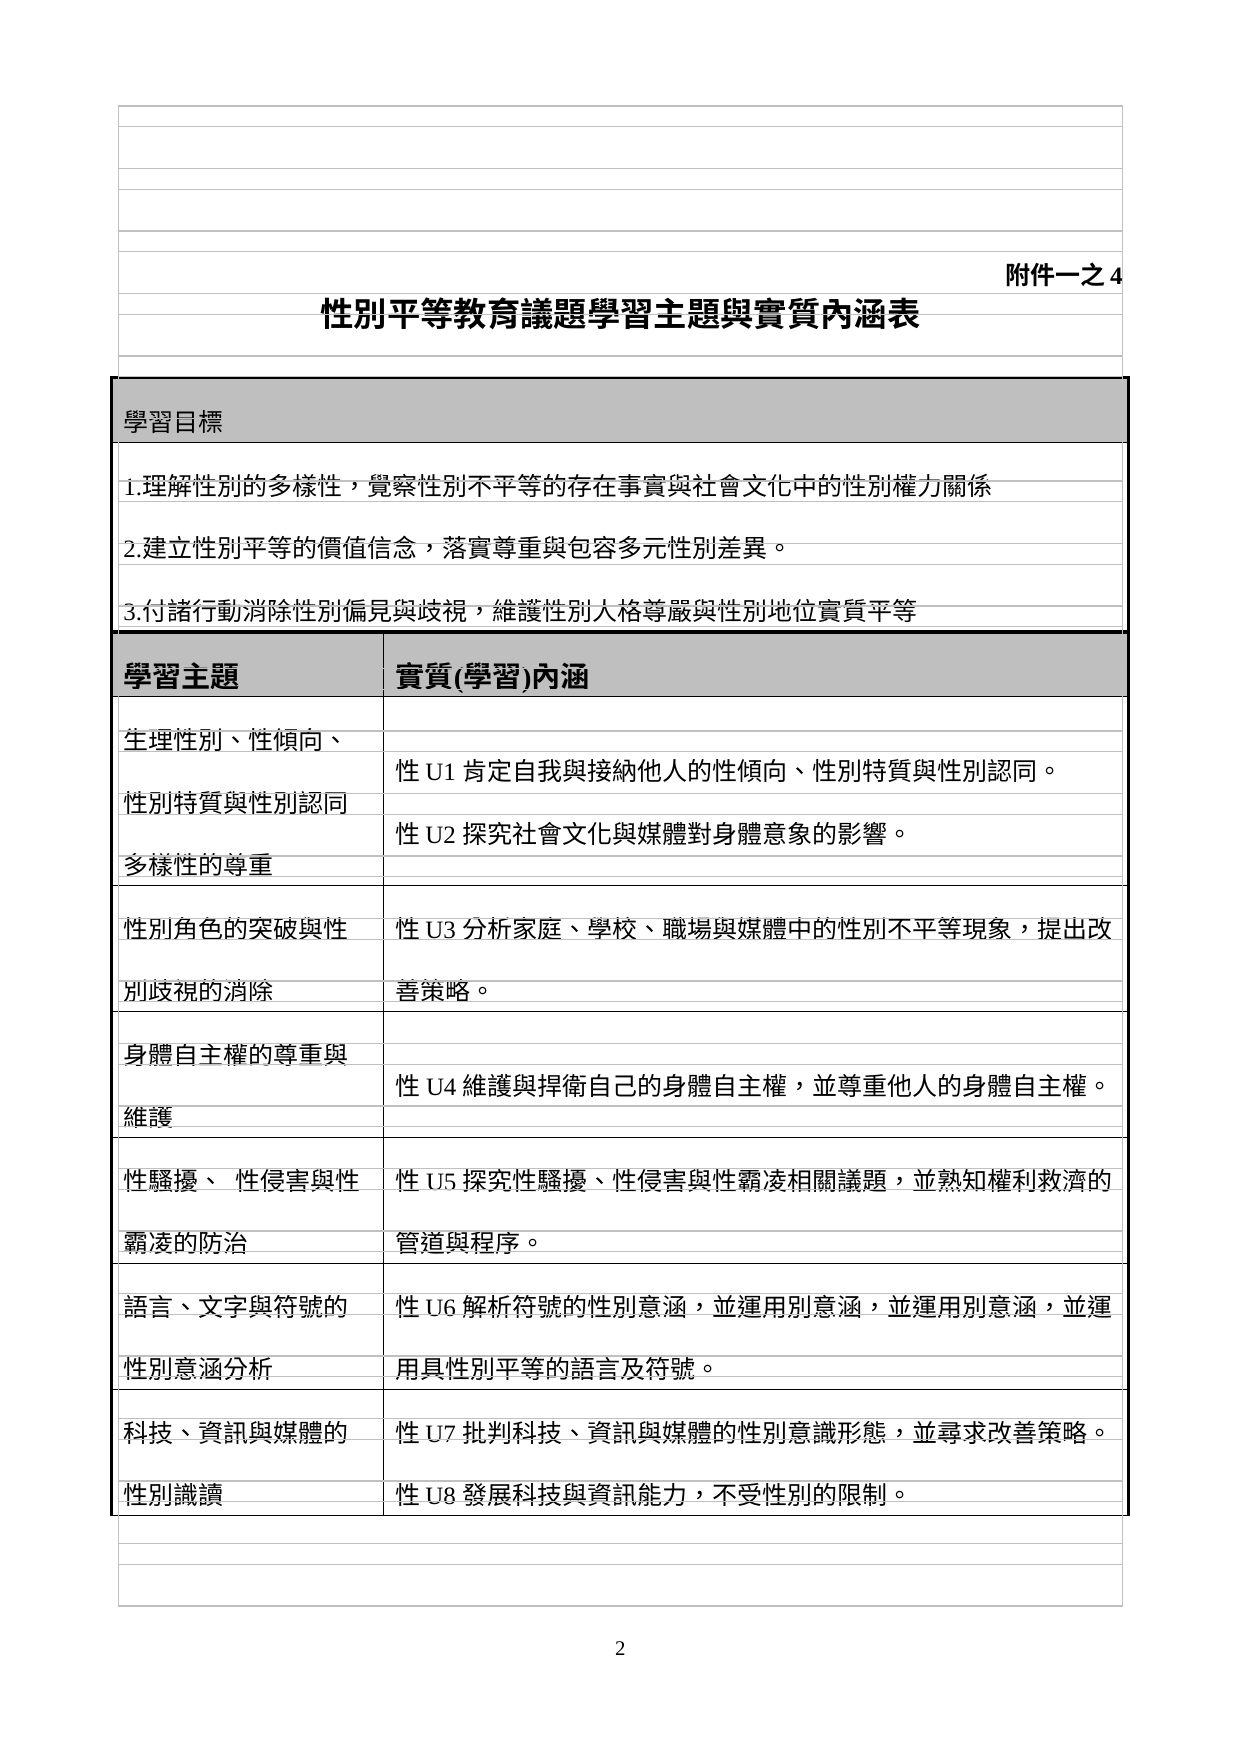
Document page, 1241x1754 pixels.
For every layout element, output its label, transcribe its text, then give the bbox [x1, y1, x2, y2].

table_cell 性U2 探究社會文化與媒體對身體意象的影響。 [384, 815, 1122, 855]
text 性別平等教育議題學習主題與實質內涵表 [119, 294, 1122, 314]
table_cell 身體自主權的尊重與維護 [236, 1044, 254, 1064]
table_cell 身體自主權的尊重與維護 [119, 1044, 135, 1064]
table_cell 生理性別、性傾向、性別特質與性別認同多樣性的尊重 [119, 877, 383, 884]
table_cell 實質(學習)內涵 [384, 690, 1122, 696]
table_cell 科技、資訊與媒體的性別識讀 [119, 1502, 383, 1515]
table_cell 實質(學習)內涵 [1123, 634, 1127, 696]
table_cell 生理性別、性傾向、性別特質與性別認同多樣性的尊重 [345, 794, 383, 814]
table_header 學習目標 [113, 379, 118, 442]
table_cell 科技、資訊與媒體的性別識讀 [119, 1440, 383, 1480]
table_cell 語言、文字與符號的性別意涵分析 [119, 1377, 383, 1389]
table_cell 性別角色的突破與性別歧視的消除 [119, 1002, 383, 1011]
table_cell 生理性別、性傾向、性別特質與性別認同多樣性的尊重 [320, 732, 383, 751]
table_cell 生理性別、性傾向、性別特質與性別認同多樣性的尊重 [238, 857, 383, 876]
table_cell 實質(學習)內涵 [508, 669, 526, 689]
table_cell 性U3 分析家庭、學校、職場與媒體中的性別不平等現象，提出改善策略。 [540, 919, 617, 939]
table_cell 身體自主權的尊重與維護 [119, 1012, 383, 1043]
table_cell 身體自主權的尊重與維護 [119, 1127, 383, 1137]
table_cell 生理性別、性傾向、性別特質與性別認同多樣性的尊重 [119, 752, 383, 793]
table_cell 身體自主權的尊重與維護 [252, 1049, 269, 1064]
table_cell 語言、文字與符號的性別意涵分析 [119, 1264, 383, 1293]
table_header 學習目標 [119, 419, 1122, 439]
table_cell 生理性別、性傾向、性別特質與性別認同多樣性的尊重 [113, 697, 118, 884]
table_cell 性U7 批判科技、資訊與媒體的性別意識形態，並尋求改善策略。 性U8 發展科技與資訊能力，不受性別的限制。 [384, 1482, 1122, 1501]
table_cell 性騷擾、 性侵害與性霸凌的防治 [319, 1169, 339, 1189]
table_cell 性U3 分析家庭、學校、職場與媒體中的性別不平等現象，提出改善策略。 [1002, 919, 1041, 939]
table_cell 學習主題 [235, 669, 383, 689]
table_cell 性U7 批判科技、資訊與媒體的性別意識形態，並尋求改善策略。 性U8 發展科技與資訊能力，不受性別的限制。 [384, 1390, 1122, 1418]
table_cell 學習主題 [113, 634, 118, 696]
table_cell 性 U5 探究性騷擾、性侵害與性霸凌相關議題，並熟知權利救濟的管道與程序。 [568, 1169, 616, 1189]
text 附件一之4 [119, 252, 1122, 293]
table_cell 1.理解性別的多樣性，覺察性別不平等的存在事實與社會文化中的性別權力關係 2.建立性別平等的價值信念，落實尊重與包容多元性別差異。 3.付諸行動消除性別偏見與歧視，維護性別人格尊嚴與性別地位實質平等 [119, 544, 1122, 564]
table_cell 實質(學習)內涵 [587, 669, 1122, 689]
table_cell 生理性別、性傾向、性別特質與性別認同多樣性的尊重 [180, 794, 231, 814]
table_cell 性 U5 探究性騷擾、性侵害與性霸凌相關議題，並熟知權利救濟的管道與程序。 [384, 1252, 1122, 1263]
table_cell 性別角色的突破與性別歧視的消除 [146, 982, 164, 1001]
table_cell 性別角色的突破與性別歧視的消除 [188, 919, 205, 939]
table_cell 身體自主權的尊重與維護 [158, 1044, 184, 1064]
table_cell 1.理解性別的多樣性，覺察性別不平等的存在事實與社會文化中的性別權力關係 2.建立性別平等的價值信念，落實尊重與包容多元性別差異。 3.付諸行動消除性別偏見與歧視，維護性別人格尊嚴與性別地位實質平等 [119, 607, 1122, 626]
table_cell 性 U5 探究性騷擾、性侵害與性霸凌相關議題，並熟知權利救濟的管道與程序。 [928, 1169, 968, 1189]
table_cell 身體自主權的尊重與維護 [136, 1044, 157, 1064]
table_cell 身體自主權的尊重與維護 [264, 1044, 289, 1064]
table_cell 身體自主權的尊重與維護 [119, 1065, 383, 1105]
table_cell 性U6 解析符號的性別意涵，並運用別意涵，並運用別意涵，並運用具性別平等的語言及符號。 [384, 1264, 1122, 1293]
table_cell 實質(學習)內涵 [384, 634, 1122, 668]
table_cell 身體自主權的尊重與維護 [211, 1044, 228, 1064]
table_cell 性U3 分析家庭、學校、職場與媒體中的性別不平等現象，提出改善策略。 [412, 919, 472, 939]
table_cell 性別角色的突破與性別歧視的消除 [204, 919, 228, 939]
table_cell 性 U5 探究性騷擾、性侵害與性霸凌相關議題，並熟知權利救濟的管道與程序。 [729, 1169, 792, 1189]
table_cell 語言、文字與符號的性別意涵分析 [140, 1357, 169, 1376]
table_cell 性 U5 探究性騷擾、性侵害與性霸凌相關議題，並熟知權利救濟的管道與程序。 [468, 1169, 516, 1189]
table_cell 科技、資訊與媒體的性別識讀 [119, 1482, 383, 1501]
table_cell 實質(學習)內涵 [526, 669, 534, 689]
table_cell 生理性別、性傾向、性別特質與性別認同多樣性的尊重 [129, 794, 153, 814]
table_cell 性U3 分析家庭、學校、職場與媒體中的性別不平等現象，提出改善策略。 [619, 919, 668, 939]
table_cell 性 U5 探究性騷擾、性侵害與性霸凌相關議題，並熟知權利救濟的管道與程序。 [384, 1138, 1122, 1168]
table_header 學習目標 [1123, 379, 1127, 442]
table_cell 性騷擾、 性侵害與性霸凌的防治 [119, 1190, 383, 1230]
table_cell 性騷擾、 性侵害與性霸凌的防治 [113, 1138, 118, 1263]
table_cell 學習主題 [168, 669, 194, 689]
table_cell 性U7 批判科技、資訊與媒體的性別意識形態，並尋求改善策略。 性U8 發展科技與資訊能力，不受性別的限制。 [384, 1419, 1122, 1439]
table_cell 學習主題 [119, 634, 383, 668]
table_cell 生理性別、性傾向、性別特質與性別認同多樣性的尊重 [119, 815, 383, 855]
table_cell 性U6 解析符號的性別意涵，並運用別意涵，並運用別意涵，並運用具性別平等的語言及符號。 [384, 1315, 1122, 1355]
table_cell 性U6 解析符號的性別意涵，並運用別意涵，並運用別意涵，並運用具性別平等的語言及符號。 [384, 1357, 449, 1376]
table_cell 學習主題 [119, 669, 164, 689]
table_cell 生理性別、性傾向、性別特質與性別認同多樣性的尊重 [119, 732, 177, 751]
table_cell [384, 1107, 1122, 1126]
table_cell 性U3 分析家庭、學校、職場與媒體中的性別不平等現象，提出改善策略。 [384, 982, 432, 1001]
table_cell 1.理解性別的多樣性，覺察性別不平等的存在事實與社會文化中的性別權力關係 2.建立性別平等的價值信念，落實尊重與包容多元性別差異。 3.付諸行動消除性別偏見與歧視，維護性別人格尊嚴與性別地位實質平等 [119, 502, 1122, 543]
table_cell 實質(學習)內涵 [458, 669, 504, 689]
table_cell 性 U5 探究性騷擾、性侵害與性霸凌相關議題，並熟知權利救濟的管道與程序。 [499, 1232, 1122, 1251]
table_cell [384, 697, 1122, 730]
table_cell 性騷擾、 性侵害與性霸凌的防治 [179, 1169, 239, 1189]
table_cell 身體自主權的尊重與維護 [288, 1044, 309, 1064]
table_cell [384, 1127, 1122, 1137]
table_cell 性U6 解析符號的性別意涵，並運用別意涵，並運用別意涵，並運用具性別平等的語言及符號。 [682, 1357, 1122, 1376]
table_cell [384, 877, 1122, 884]
table_cell 性 U5 探究性騷擾、性侵害與性霸凌相關議題，並熟知權利救濟的管道與程序。 [384, 1232, 453, 1251]
table_cell 性U3 分析家庭、學校、職場與媒體中的性別不平等現象，提出改善策略。 [384, 940, 1122, 980]
table_cell 性騷擾、 性侵害與性霸凌的防治 [119, 1232, 179, 1251]
table_cell 學習主題 [198, 669, 227, 689]
table_cell 性U7 批判科技、資訊與媒體的性別意識形態，並尋求改善策略。 性U8 發展科技與資訊能力，不受性別的限制。 [384, 1502, 1122, 1515]
table_cell 性騷擾、 性侵害與性霸凌的防治 [119, 1138, 383, 1168]
table_cell 性別角色的突破與性別歧視的消除 [214, 982, 238, 1001]
table_cell 性 U5 探究性騷擾、性侵害與性霸凌相關議題，並熟知權利救濟的管道與程序。 [529, 1169, 566, 1189]
table_cell 1.理解性別的多樣性，覺察性別不平等的存在事實與社會文化中的性別權力關係 2.建立性別平等的價值信念，落實尊重與包容多元性別差異。 3.付諸行動消除性別偏見與歧視，維護性別人格尊嚴與性別地位實質平等 [119, 565, 1122, 605]
table_cell 科技、資訊與媒體的性別識讀 [119, 1390, 383, 1418]
table_cell 性 U5 探究性騷擾、性侵害與性霸凌相關議題，並熟知權利救濟的管道與程序。 [384, 1190, 1122, 1230]
table_cell 科技、資訊與媒體的性別識讀 [119, 1419, 383, 1439]
table_cell 性騷擾、 性侵害與性霸凌的防治 [140, 1169, 177, 1189]
table_cell 身體自主權的尊重與維護 [113, 1012, 118, 1137]
table_cell 性U7 批判科技、資訊與媒體的性別意識形態，並尋求改善策略。 性U8 發展科技與資訊能力，不受性別的限制。 [384, 1440, 1122, 1480]
table_cell 性 U5 探究性騷擾、性侵害與性霸凌相關議題，並熟知權利救濟的管道與程序。 [643, 1169, 695, 1189]
table_cell [384, 794, 1122, 814]
table_cell 語言、文字與符號的性別意涵分析 [119, 1315, 383, 1355]
table_cell 實質(學習)內涵 [537, 675, 554, 689]
table_cell [384, 732, 1122, 751]
table_header 學習目標 [119, 379, 1122, 418]
table_cell [384, 1012, 1122, 1043]
text 性別平等教育議題學習主題與實質內涵表 [119, 315, 1122, 334]
table_cell 性 U5 探究性騷擾、性侵害與性霸凌相關議題，並熟知權利救濟的管道與程序。 [853, 1169, 921, 1189]
table_cell 1.理解性別的多樣性，覺察性別不平等的存在事實與社會文化中的性別權力關係 2.建立性別平等的價值信念，落實尊重與包容多元性別差異。 3.付諸行動消除性別偏見與歧視，維護性別人格尊嚴與性別地位實質平等 [119, 482, 1122, 501]
table_cell 性U3 分析家庭、學校、職場與媒體中的性別不平等現象，提出改善策略。 [384, 886, 1122, 918]
table_cell 身體自主權的尊重與維護 [186, 1044, 211, 1064]
table_cell 1.理解性別的多樣性，覺察性別不平等的存在事實與社會文化中的性別權力關係 2.建立性別平等的價值信念，落實尊重與包容多元性別差異。 3.付諸行動消除性別偏見與歧視，維護性別人格尊嚴與性別地位實質平等 [119, 443, 1122, 480]
table_cell 性 U5 探究性騷擾、性侵害與性霸凌相關議題，並熟知權利救濟的管道與程序。 [412, 1169, 466, 1189]
table_cell 性騷擾、 性侵害與性霸凌的防治 [352, 1169, 383, 1189]
table_cell 語言、文字與符號的性別意涵分析 [119, 1294, 383, 1314]
table_cell 性騷擾、 性侵害與性霸凌的防治 [213, 1232, 383, 1251]
table_cell 性別角色的突破與性別歧視的消除 [239, 919, 277, 939]
table_cell [384, 857, 1122, 876]
table_cell 生理性別、性傾向、性別特質與性別認同多樣性的尊重 [227, 794, 252, 814]
table_cell 性 U4 維護與捍衛自己的身體自主權，並尊重他人的身體自主權。 [384, 1065, 1122, 1105]
table_cell 性騷擾、 性侵害與性霸凌的防治 [266, 1169, 318, 1189]
table_cell 性U6 解析符號的性別意涵，並運用別意涵，並運用別意涵，並運用具性別平等的語言及符號。 [561, 1357, 663, 1376]
table_cell 實質(學習)內涵 [440, 669, 458, 689]
table_cell 生理性別、性傾向、性別特質與性別認同多樣性的尊重 [254, 794, 278, 814]
table_cell 性別角色的突破與性別歧視的消除 [113, 886, 118, 1011]
table_cell 性 U5 探究性騷擾、性侵害與性霸凌相關議題，並熟知權利救濟的管道與程序。 [794, 1169, 853, 1189]
table_cell 性別角色的突破與性別歧視的消除 [255, 982, 383, 1001]
table_cell 學習主題 [119, 690, 383, 696]
table_cell 性U3 分析家庭、學校、職場與媒體中的性別不平等現象，提出改善策略。 [501, 919, 540, 939]
table_cell 性U3 分析家庭、學校、職場與媒體中的性別不平等現象，提出改善策略。 [384, 1002, 1122, 1011]
table_cell 實質(學習)內涵 [557, 669, 568, 689]
table_cell 性別角色的突破與性別歧視的消除 [304, 919, 327, 939]
table_cell 生理性別、性傾向、性別特質與性別認同多樣性的尊重 [220, 732, 252, 751]
table_cell 身體自主權的尊重與維護 [311, 1044, 331, 1064]
table_cell 科技、資訊與媒體的性別識讀 [113, 1390, 118, 1515]
table_cell 實質(學習)內涵 [384, 669, 439, 689]
table_cell 性別角色的突破與性別歧視的消除 [119, 886, 383, 918]
table_cell 性騷擾、 性侵害與性霸凌的防治 [119, 1252, 383, 1263]
table_cell 性U1 肯定自我與接納他人的性傾向、性別特質與性別認同。 [384, 752, 1122, 793]
table_cell 性U6 解析符號的性別意涵，並運用別意涵，並運用別意涵，並運用具性別平等的語言及符號。 [384, 1294, 1122, 1314]
table_cell 身體自主權的尊重與維護 [137, 1107, 383, 1126]
table_cell 語言、文字與符號的性別意涵分析 [262, 1357, 383, 1376]
table_cell 生理性別、性傾向、性別特質與性別認同多樣性的尊重 [295, 794, 325, 814]
table_cell 性U3 分析家庭、學校、職場與媒體中的性別不平等現象，提出改善策略。 [464, 982, 1122, 1001]
table_cell 性別角色的突破與性別歧視的消除 [119, 940, 383, 980]
table_cell 性別角色的突破與性別歧視的消除 [340, 919, 383, 939]
table_cell 性U6 解析符號的性別意涵，並運用別意涵，並運用別意涵，並運用具性別平等的語言及符號。 [384, 1377, 1122, 1389]
table_cell [384, 1044, 1122, 1064]
table_cell 生理性別、性傾向、性別特質與性別認同多樣性的尊重 [119, 857, 153, 876]
table_cell 性別角色的突破與性別歧視的消除 [291, 919, 306, 939]
table_cell 生理性別、性傾向、性別特質與性別認同多樣性的尊重 [179, 857, 219, 876]
table_cell 語言、文字與符號的性別意涵分析 [171, 1357, 242, 1376]
table_cell 生理性別、性傾向、性別特質與性別認同多樣性的尊重 [119, 697, 383, 730]
table_cell 身體自主權的尊重與維護 [119, 1107, 136, 1126]
table_cell 身體自主權的尊重與維護 [330, 1044, 383, 1064]
table_cell 語言、文字與符號的性別意涵分析 [113, 1264, 118, 1389]
